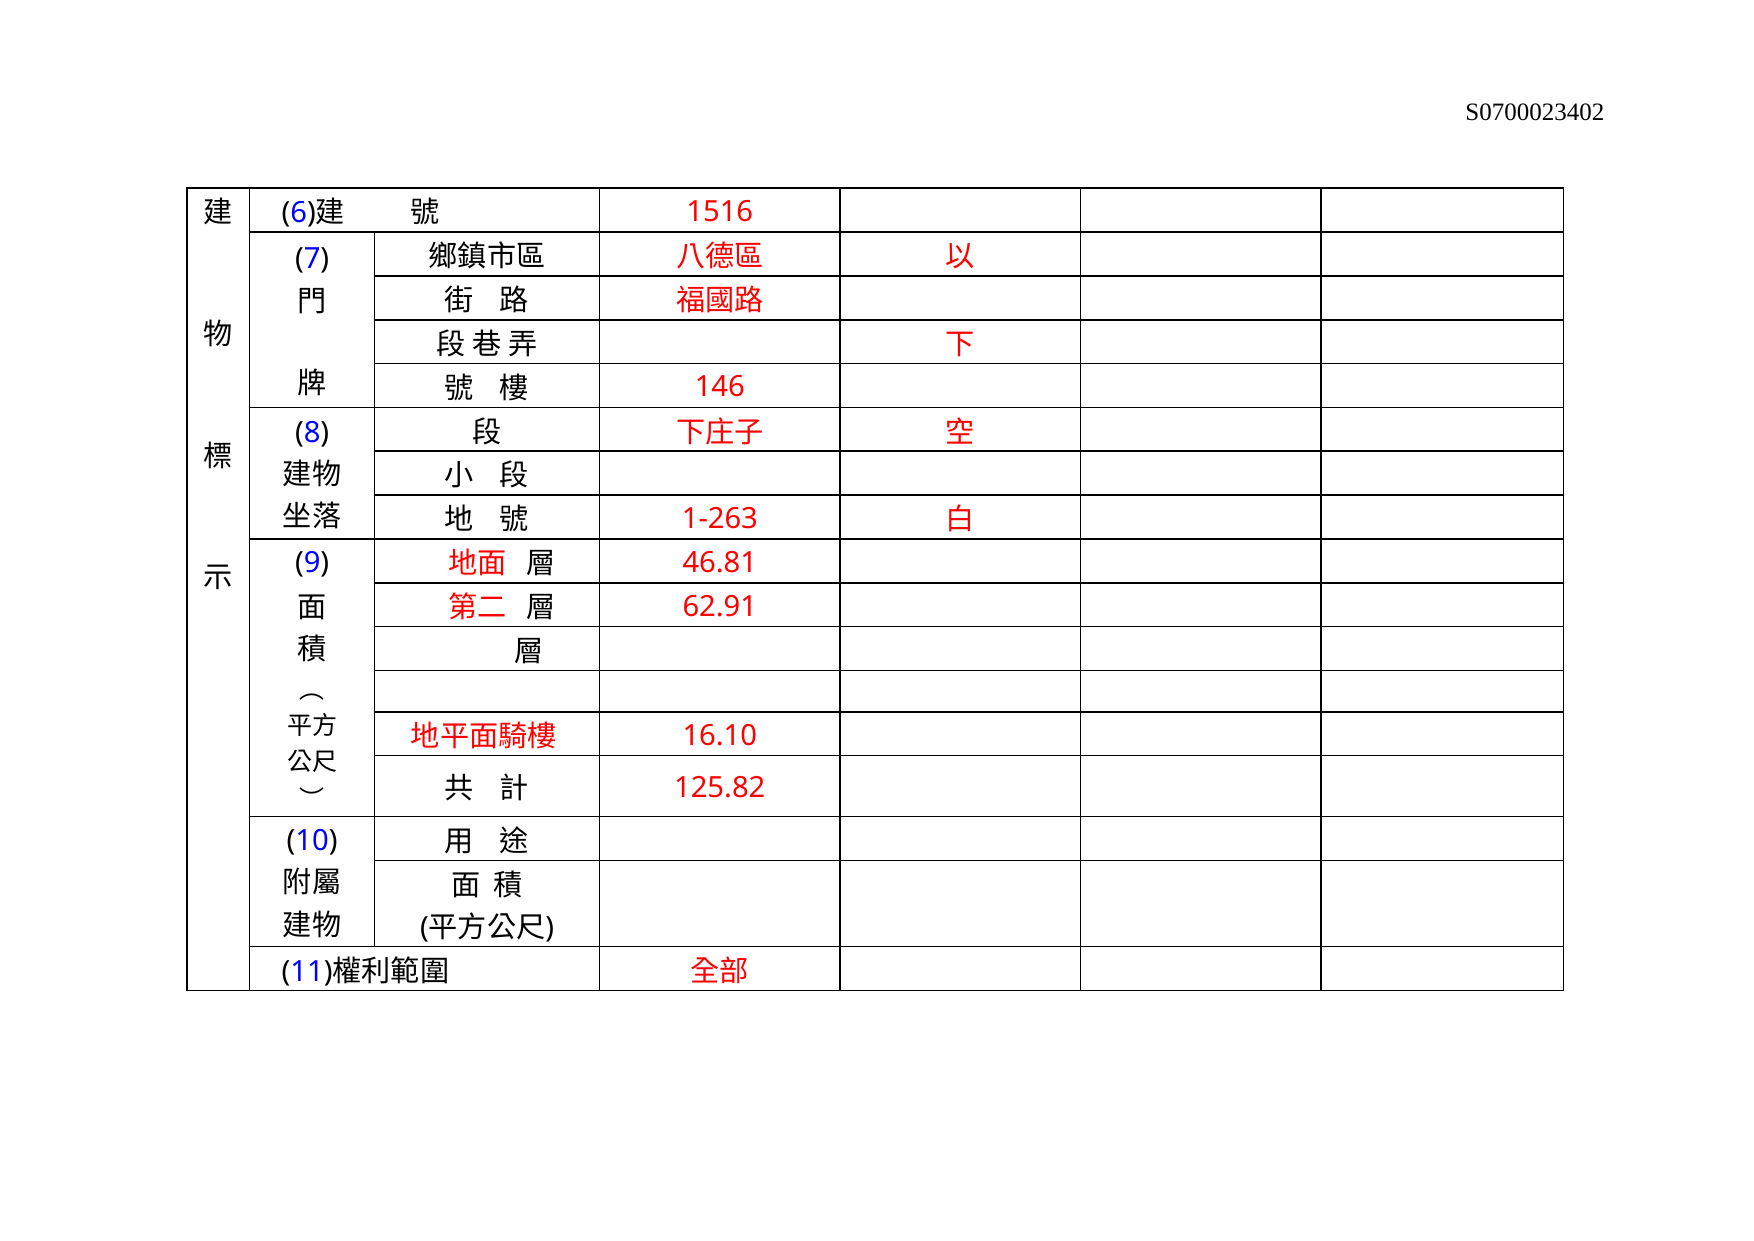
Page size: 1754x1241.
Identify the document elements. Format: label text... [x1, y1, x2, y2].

table_cell [841, 627, 1080, 670]
table_cell [1322, 947, 1563, 990]
table_cell [1322, 364, 1563, 407]
table_cell [1081, 540, 1320, 582]
table_cell 面 積 ︵ 平方 公尺 ︶ [250, 582, 374, 816]
table_cell [375, 671, 599, 711]
table_cell 全部 [600, 947, 839, 990]
table_cell 八德區 [600, 233, 839, 275]
table_cell [1322, 756, 1563, 816]
table_cell [841, 364, 1080, 407]
table_cell [841, 452, 1080, 494]
table_header [1081, 189, 1320, 231]
table_cell [1081, 861, 1320, 946]
table_cell [600, 321, 839, 363]
table_cell [1081, 756, 1320, 816]
table_cell 地面 層 [375, 540, 599, 582]
table_header [1322, 189, 1563, 231]
table_cell [841, 671, 1080, 711]
table_cell [841, 540, 1080, 582]
table_cell [1081, 408, 1320, 450]
table_cell 16.10 [600, 713, 839, 755]
table_cell [841, 584, 1080, 626]
table_cell [600, 671, 839, 711]
table_header (6)建 號 [250, 189, 599, 231]
table_cell [1081, 364, 1320, 407]
table_cell 白 [841, 496, 1080, 538]
table_cell [1322, 861, 1563, 946]
table_cell [1322, 496, 1563, 538]
table_cell 地 號 [375, 496, 599, 538]
table_cell 號 樓 [375, 364, 599, 407]
table_cell [600, 861, 839, 946]
table_cell [1081, 321, 1320, 363]
table_cell 46.81 [600, 540, 839, 582]
table_cell [841, 861, 1080, 946]
table_cell 福國路 [600, 277, 839, 319]
table_cell [1322, 713, 1563, 755]
table_cell [1081, 584, 1320, 626]
table_header [841, 189, 1080, 231]
table_cell [1081, 627, 1320, 670]
table_cell 層 [375, 627, 599, 670]
table_cell [1081, 817, 1320, 859]
table_cell [1322, 408, 1563, 450]
table_cell [1322, 452, 1563, 494]
table_cell 街 路 [375, 277, 599, 319]
table_cell [1322, 277, 1563, 319]
table_cell (9) [250, 540, 374, 582]
table_cell [600, 627, 839, 670]
table_cell 地平面騎樓 [375, 713, 599, 755]
table_cell 段 [375, 408, 599, 450]
table_cell 以 [841, 233, 1080, 275]
table_cell [841, 947, 1080, 990]
table_cell 鄉鎮市區 [375, 233, 599, 275]
table_cell [1322, 671, 1563, 711]
table_cell 面 積 (平方公尺) [375, 861, 599, 946]
table_header 建 物 標 示 [188, 189, 249, 990]
table_cell 下庄子 [600, 408, 839, 450]
table_cell 段 巷 弄 [375, 321, 599, 363]
table_cell 62.91 [600, 584, 839, 626]
table_cell [841, 817, 1080, 859]
table_cell [841, 277, 1080, 319]
table_cell (11)權利範圍 [250, 947, 599, 990]
table_cell [841, 713, 1080, 755]
table_cell 146 [600, 364, 839, 407]
table_cell [1081, 496, 1320, 538]
table_cell [1322, 321, 1563, 363]
table_cell [1322, 233, 1563, 275]
table_cell 125.82 [600, 756, 839, 816]
table_cell 空 [841, 408, 1080, 450]
table_cell [1322, 540, 1563, 582]
table_cell 小 段 [375, 452, 599, 494]
table_cell 1-263 [600, 496, 839, 538]
table_cell 第二 層 [375, 584, 599, 626]
table_cell (10) 附屬 建物 [250, 817, 374, 946]
table_cell (7) 門 牌 [250, 233, 374, 407]
table_cell [1081, 947, 1320, 990]
table_cell 下 [841, 321, 1080, 363]
table_cell [841, 756, 1080, 816]
table_cell [600, 817, 839, 859]
table_cell [1081, 671, 1320, 711]
table_cell [1081, 277, 1320, 319]
table_cell [600, 452, 839, 494]
table_cell 用 途 [375, 817, 599, 859]
table_cell (8) 建物 坐落 [250, 408, 374, 538]
table_cell [1322, 584, 1563, 626]
table_header 1516 [600, 189, 839, 231]
table_cell [1322, 817, 1563, 859]
table_cell [1081, 713, 1320, 755]
table_cell [1081, 452, 1320, 494]
table_cell [1081, 233, 1320, 275]
table_cell [1322, 627, 1563, 670]
table_cell 共 計 [375, 756, 599, 816]
